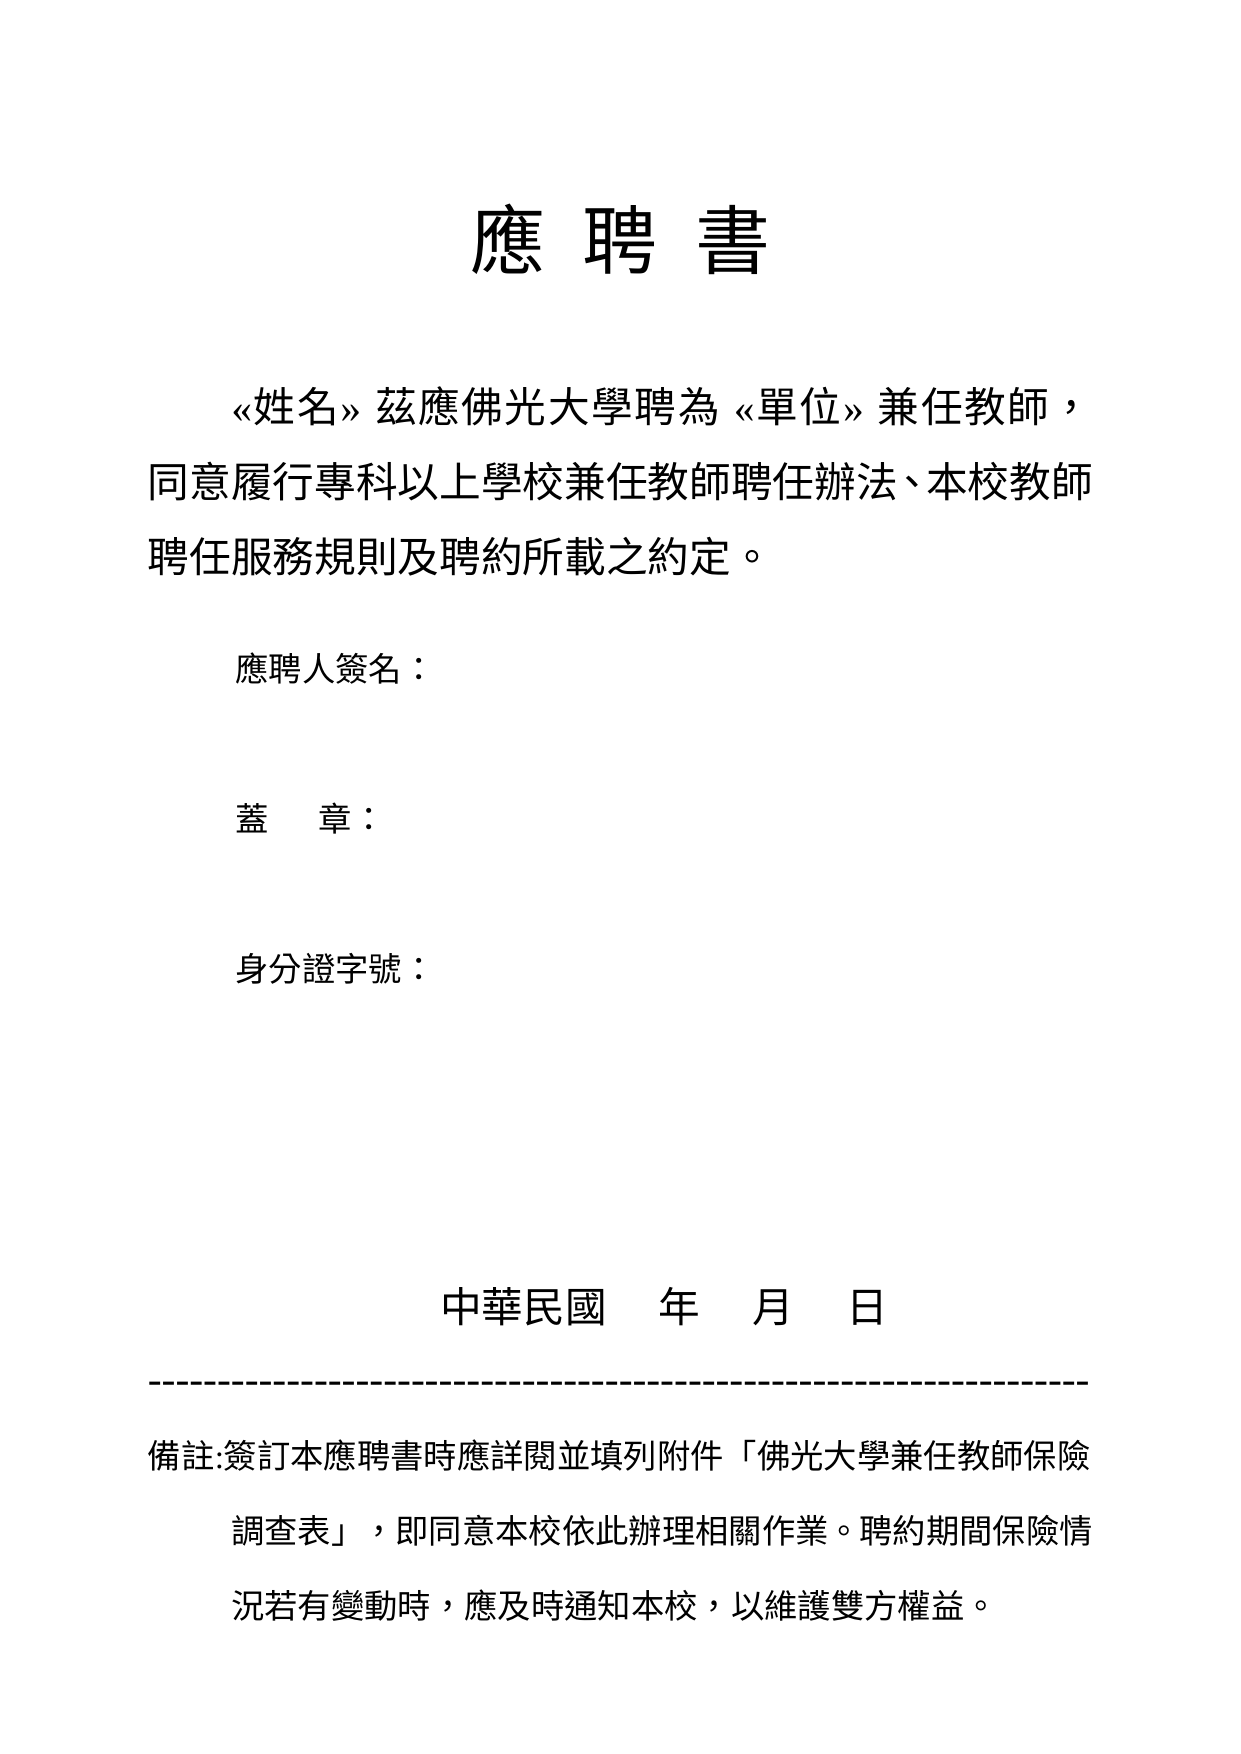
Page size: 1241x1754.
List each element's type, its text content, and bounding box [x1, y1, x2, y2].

text 備註:簽訂本應聘書時應詳閱並填列附件「佛光大學兼任教師保險調查表」，即同意本校依此辦理相關作業。聘約期間保險情況若有變動時，應及時通知本校，以維護雙方權益。 [148, 1417, 1092, 1642]
text 蓋 章： [235, 779, 1092, 854]
text 中華民國 年 月 日 [235, 1267, 1092, 1342]
text 應聘人簽名： [235, 629, 1092, 704]
text 身分證字號： [235, 929, 1092, 1004]
text -------------------------------------------------------------------- [148, 1342, 1092, 1417]
text 應 聘 書 [148, 179, 1092, 292]
text «姓名» 茲應佛光大學聘為 «單位» 兼任教師，同意履行專科以上學校兼任教師聘任辦法、本校教師聘任服務規則及聘約所載之約定。 [148, 367, 1092, 592]
